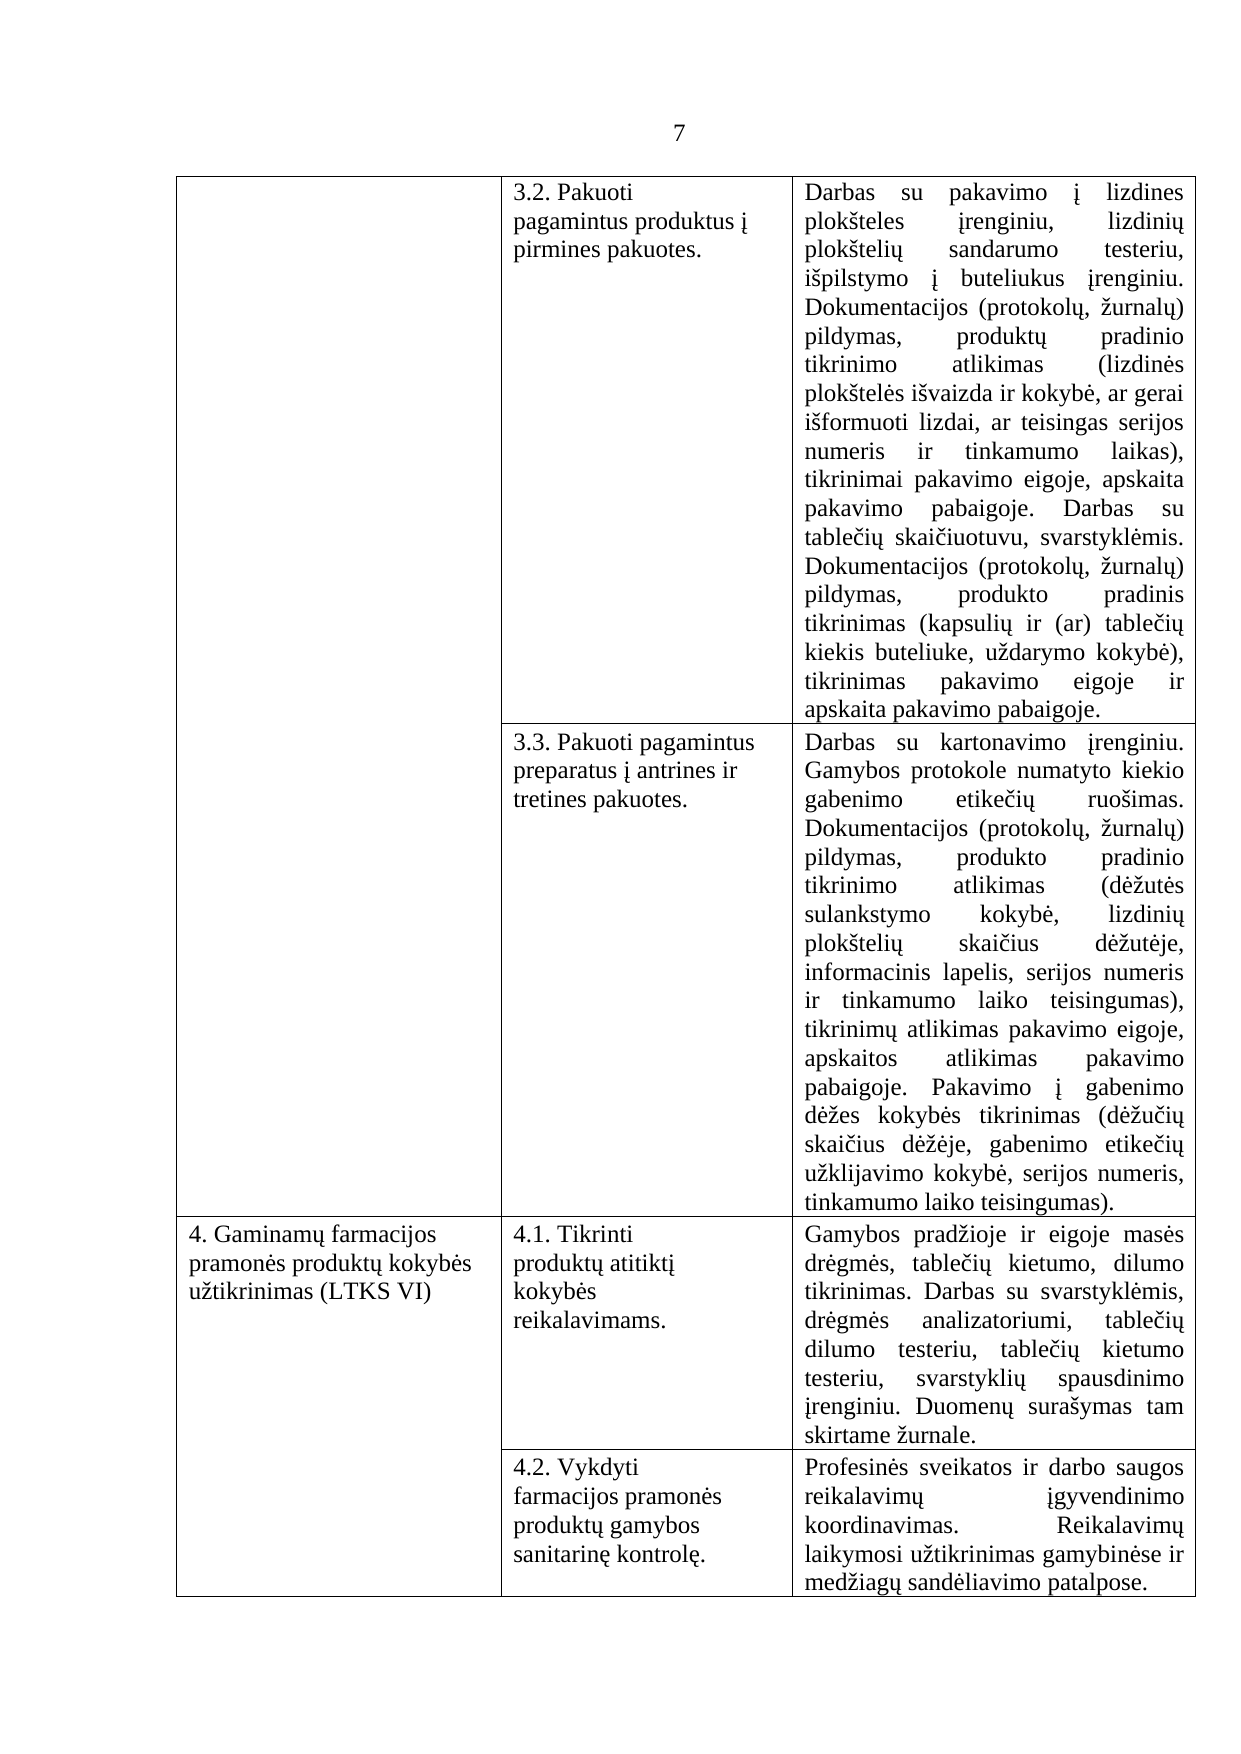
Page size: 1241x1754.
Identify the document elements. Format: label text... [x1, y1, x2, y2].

table_cell [177, 177, 501, 1216]
table_cell 3.3. Pakuoti pagamintus preparatus į antrines ir tretines pakuotes. [502, 724, 792, 1216]
table_cell 3.2. Pakuoti pagamintus produktus į pirmines pakuotes. [502, 177, 792, 723]
table_cell Darbas su kartonavimo įrenginiu. Gamybos protokole numatyto kiekio gabenimo etikečių ruošimas. Dokumentacijos (protokolų, žurnalų) pildymas, produkto pradinio tikrinimo atlikimas (dėžutės sulankstymo kokybė, lizdinių plokštelių skaičius dėžutėje, informacinis lapelis, serijos numeris ir tinkamumo laiko teisingumas), tikrinimų atlikimas pakavimo eigoje, apskaitos atlikimas pakavimo pabaigoje. Pakavimo į gabenimo dėžes kokybės tikrinimas (dėžučių skaičius dėžėje, gabenimo etikečių užklijavimo kokybė, serijos numeris, tinkamumo laiko teisingumas). [793, 724, 1195, 1216]
table_cell 4.2. Vykdyti farmacijos pramonės produktų gamybos sanitarinę kontrolę. [502, 1450, 792, 1596]
table_cell 4. Gaminamų farmacijos pramonės produktų kokybės užtikrinimas (LTKS VI) [177, 1217, 501, 1596]
table_cell 4.1. Tikrinti produktų atitiktį kokybės reikalavimams. [502, 1217, 792, 1449]
table_cell Darbas su pakavimo į lizdines plokšteles įrenginiu, lizdinių plokštelių sandarumo testeriu, išpilstymo į buteliukus įrenginiu. Dokumentacijos (protokolų, žurnalų) pildymas, produktų pradinio tikrinimo atlikimas (lizdinės plokštelės išvaizda ir kokybė, ar gerai išformuoti lizdai, ar teisingas serijos numeris ir tinkamumo laikas), tikrinimai pakavimo eigoje, apskaita pakavimo pabaigoje. Darbas su tablečių skaičiuotuvu, svarstyklėmis. Dokumentacijos (protokolų, žurnalų) pildymas, produkto pradinis tikrinimas (kapsulių ir (ar) tablečių kiekis buteliuke, uždarymo kokybė), tikrinimas pakavimo eigoje ir apskaita pakavimo pabaigoje. [793, 177, 1195, 723]
table_cell Profesinės sveikatos ir darbo saugos reikalavimų įgyvendinimo koordinavimas. Reikalavimų laikymosi užtikrinimas gamybinėse ir medžiagų sandėliavimo patalpose. [793, 1450, 1195, 1596]
table_cell Gamybos pradžioje ir eigoje masės drėgmės, tablečių kietumo, dilumo tikrinimas. Darbas su svarstyklėmis, drėgmės analizatoriumi, tablečių dilumo testeriu, tablečių kietumo testeriu, svarstyklių spausdinimo įrenginiu. Duomenų surašymas tam skirtame žurnale. [793, 1217, 1195, 1449]
